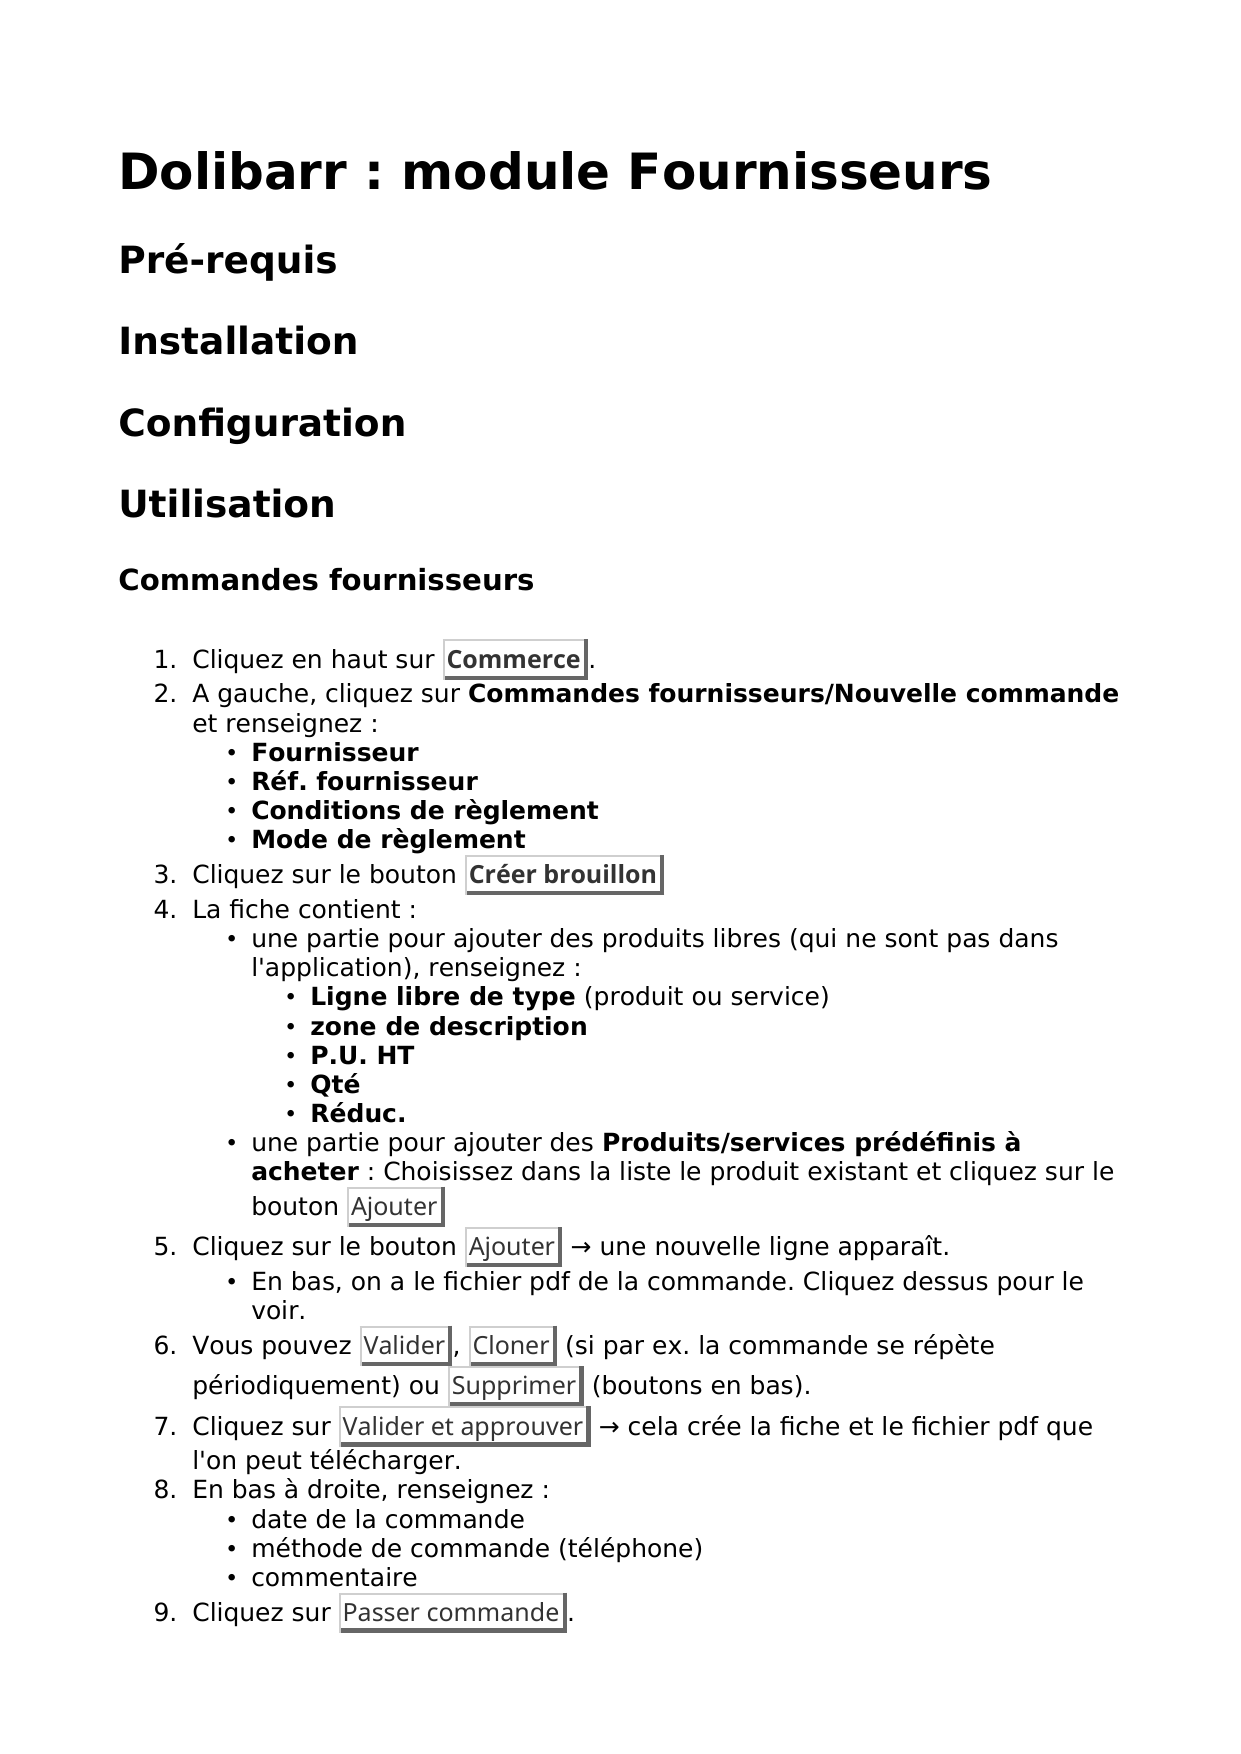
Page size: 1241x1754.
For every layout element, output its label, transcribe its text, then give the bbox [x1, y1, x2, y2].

list méthode de commande (téléphone) [236, 1534, 1122, 1563]
list une partie pour ajouter des produits libres (qui ne sont pas dans l'application), renseignez : [236, 924, 1122, 982]
list En bas à droite, renseignez : [177, 1476, 1122, 1505]
list une partie pour ajouter des Produits/services prédéfinis à acheter : Choisissez dans la liste le produit existant et cliquez sur le bouton Ajouter [236, 1128, 1122, 1227]
list Cliquez en haut sur Commerce. [588, 639, 1122, 680]
list Cliquez sur le bouton Ajouter → une nouvelle ligne apparaît. [177, 1227, 465, 1267]
list Cliquez sur le bouton Ajouter → une nouvelle ligne apparaît. [562, 1227, 1122, 1267]
list date de la commande [236, 1505, 1122, 1534]
list Réf. fournisseur [236, 767, 1122, 796]
list . [567, 1592, 1122, 1633]
list zone de description [295, 1012, 1122, 1041]
list Cliquez sur Valider et approuver → cela crée la fiche et le fichier pdf que l'on peut télécharger. [177, 1406, 1122, 1476]
subtitle Dolibarr : module Fournisseurs [118, 143, 1122, 201]
list Cliquez sur le bouton Créer brouillon [177, 855, 465, 895]
subtitle Installation [118, 320, 1122, 364]
list Mode de règlement [236, 826, 1122, 855]
subtitle Pré-requis [118, 239, 1122, 282]
list Cliquez en haut sur Commerce. [177, 639, 443, 680]
list En bas, on a le fichier pdf de la commande. Cliquez dessus pour le voir. [236, 1267, 1122, 1326]
list Vous pouvez Valider, Cloner (si par ex. la commande se répète périodiquement) ou Supprimer (boutons en bas). [557, 1326, 1122, 1406]
list P.U. HT [295, 1041, 1122, 1070]
subtitle Utilisation [118, 482, 1122, 526]
list La fiche contient : [177, 895, 1122, 924]
list Cliquez sur Passer commande [177, 1592, 566, 1633]
list Fournisseur [236, 738, 1122, 767]
list Vous pouvez Valider, Cloner (si par ex. la commande se répète périodiquement) ou Supprimer (boutons en bas). [177, 1326, 448, 1406]
list commentaire [236, 1563, 1122, 1592]
list A gauche, cliquez sur Commandes fournisseurs/Nouvelle commande et renseignez : [177, 680, 1122, 738]
list Cliquez sur le bouton Créer brouillon [664, 855, 1122, 895]
list Réduc. [295, 1099, 1122, 1128]
list Qté [295, 1070, 1122, 1099]
list Conditions de règlement [236, 796, 1122, 826]
subtitle Configuration [118, 401, 1122, 445]
subtitle Commandes fournisseurs [118, 563, 1122, 597]
list Ligne libre de type (produit ou service) [295, 982, 1122, 1012]
